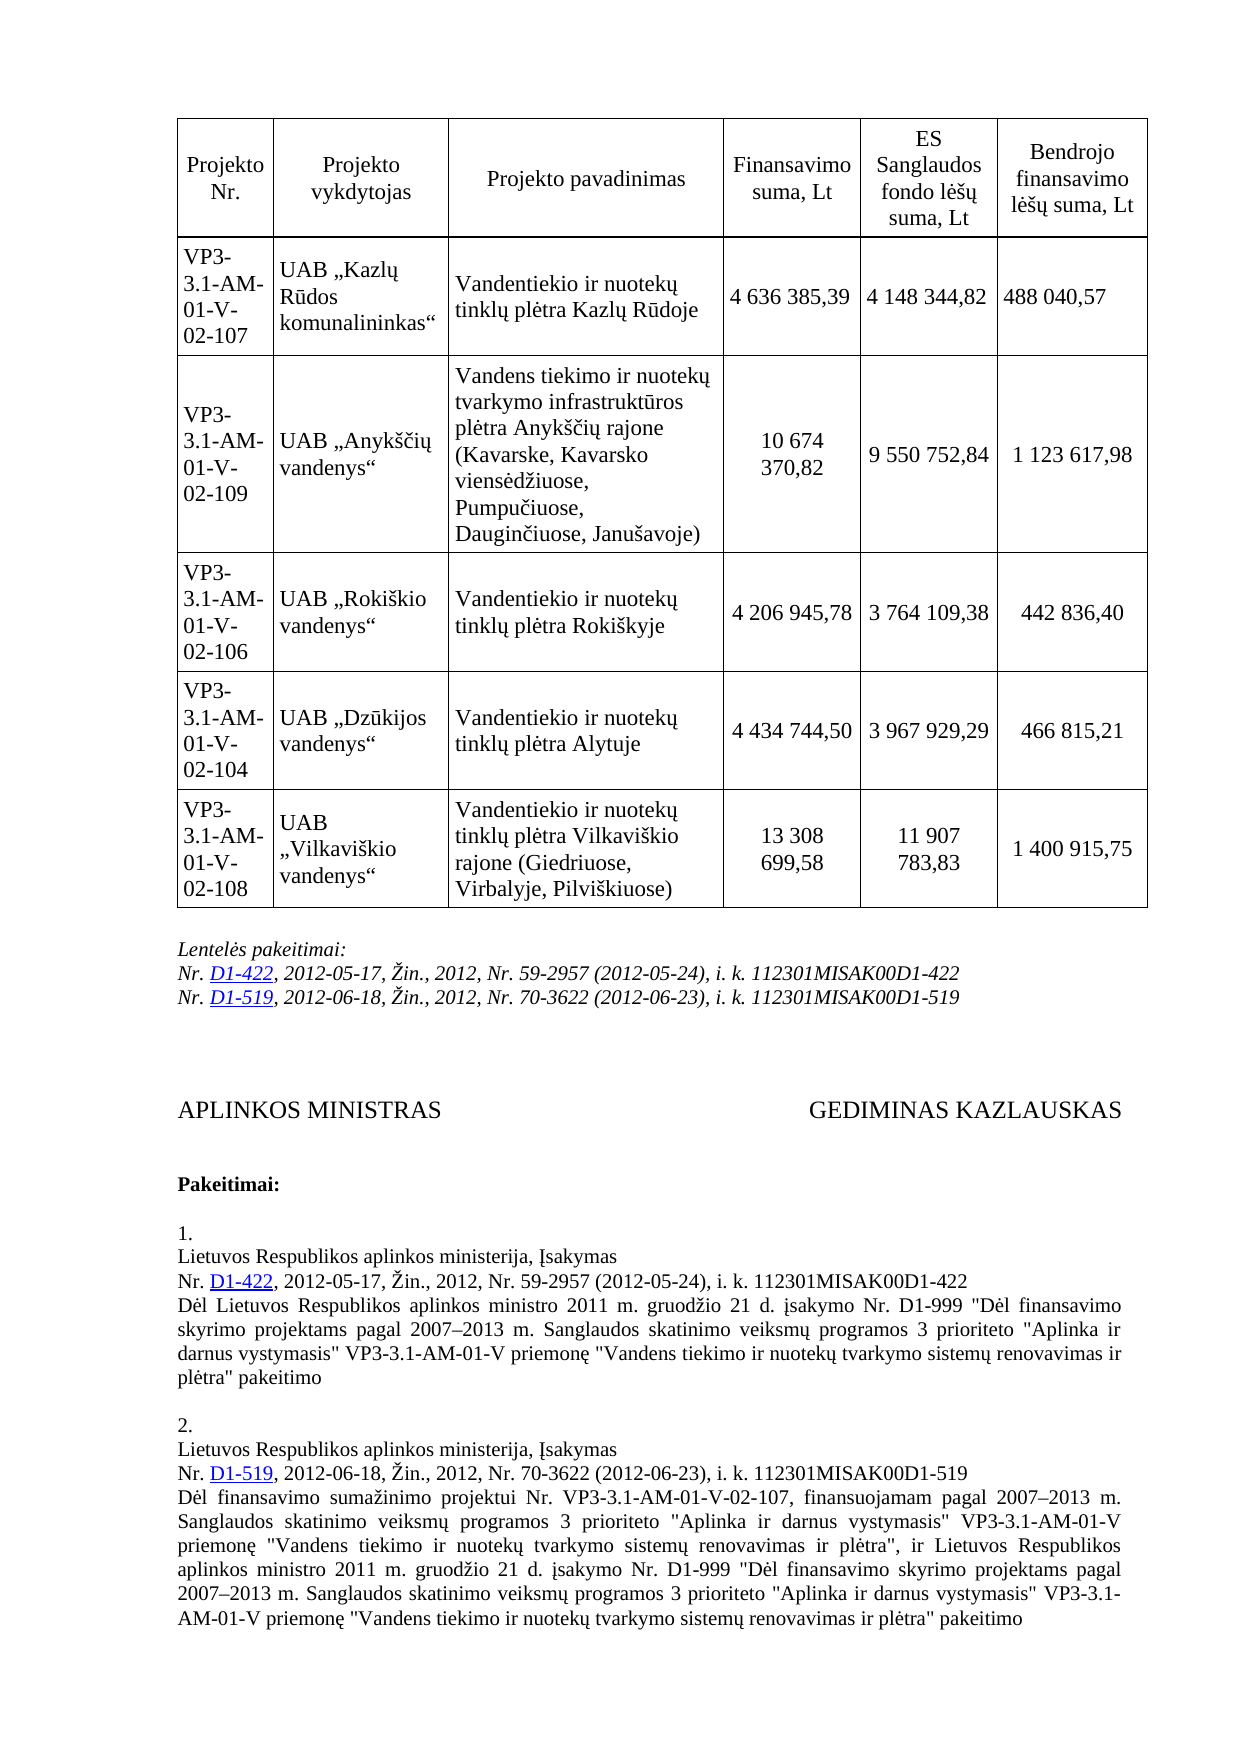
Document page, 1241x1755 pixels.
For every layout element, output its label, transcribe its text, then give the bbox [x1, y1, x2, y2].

table_cell VP3-3.1-AM-01-V-02-109 [178, 356, 273, 552]
table_cell VP3-3.1-AM-01-V-02-108 [178, 790, 273, 907]
table_cell VP3-3.1-AM-01-V-02-106 [178, 553, 273, 671]
table_cell 3 764 109,38 [861, 553, 997, 671]
table_cell VP3-3.1-AM-01-V-02-104 [178, 672, 273, 789]
table_header Bendrojo finansavimo lėšų suma, Lt [998, 119, 1147, 236]
table_header ES Sanglaudos fondo lėšų suma, Lt [861, 119, 997, 236]
table_cell Vandentiekio ir nuotekų tinklų plėtra Kazlų Rūdoje [449, 238, 723, 355]
text Lentelės pakeitimai: [177, 937, 1122, 961]
table_cell 488 040,57 [998, 238, 1147, 355]
table_cell Vandens tiekimo ir nuotekų tvarkymo infrastruktūros plėtra Anykščių rajone (Kavarske, Kavarsko viensėdžiuose, Pumpučiuose, Dauginčiuose, Janušavoje) [449, 356, 723, 552]
table_cell 1 400 915,75 [998, 790, 1147, 907]
text Nr. D1-519, 2012-06-18, Žin., 2012, Nr. 70-3622 (2012-06-23), i. k. 112301MISAK00D1-519 [177, 985, 1122, 1009]
table_header Projekto Nr. [178, 119, 273, 236]
text Dėl finansavimo sumažinimo projektui Nr. VP3-3.1-AM-01-V-02-107, finansuojamam pagal 2007–2013 m. Sanglaudos skatinimo veiksmų programos 3 prioriteto "Aplinka ir darnus vystymasis" VP3-3.1-AM-01-V priemonę "Vandens tiekimo ir nuotekų tvarkymo sistemų renovavimas ir plėtra", ir Lietuvos Respublikos aplinkos ministro 2011 m. gruodžio 21 d. įsakymo Nr. D1-999 "Dėl finansavimo skyrimo projektams pagal 2007–2013 m. Sanglaudos skatinimo veiksmų programos 3 prioriteto "Aplinka ir darnus vystymasis" VP3-3.1-AM-01-V priemonę "Vandens tiekimo ir nuotekų tvarkymo sistemų renovavimas ir plėtra" pakeitimo [177, 1485, 1122, 1629]
table_cell UAB „Vilkaviškio vandenys“ [274, 790, 448, 907]
text Dėl Lietuvos Respublikos aplinkos ministro 2011 m. gruodžio 21 d. įsakymo Nr. D1-999 "Dėl finansavimo skyrimo projektams pagal 2007–2013 m. Sanglaudos skatinimo veiksmų programos 3 prioriteto "Aplinka ir darnus vystymasis" VP3-3.1-AM-01-V priemonę "Vandens tiekimo ir nuotekų tvarkymo sistemų renovavimas ir plėtra" pakeitimo [177, 1293, 1122, 1389]
table_cell 4 206 945,78 [724, 553, 860, 671]
table_cell 10 674 370,82 [724, 356, 860, 552]
table_cell 11 907 783,83 [861, 790, 997, 907]
table_header Projekto pavadinimas [449, 119, 723, 236]
table_cell 4 148 344,82 [861, 238, 997, 355]
table_cell Vandentiekio ir nuotekų tinklų plėtra Vilkaviškio rajone (Giedriuose, Virbalyje, Pilviškiuose) [449, 790, 723, 907]
table_cell Vandentiekio ir nuotekų tinklų plėtra Rokiškyje [449, 553, 723, 671]
table_cell UAB „Rokiškio vandenys“ [274, 553, 448, 671]
text Lietuvos Respublikos aplinkos ministerija, Įsakymas [177, 1244, 1122, 1268]
text Lietuvos Respublikos aplinkos ministerija, Įsakymas [177, 1437, 1122, 1461]
table_header Projekto vykdytojas [274, 119, 448, 236]
text 2. [177, 1413, 1122, 1437]
text Nr. D1-519, 2012-06-18, Žin., 2012, Nr. 70-3622 (2012-06-23), i. k. 112301MISAK00D1-519 [177, 1461, 1122, 1485]
table_header Finansavimo suma, Lt [724, 119, 860, 236]
table_cell 466 815,21 [998, 672, 1147, 789]
text Pakeitimai: [177, 1172, 1122, 1196]
table_cell 442 836,40 [998, 553, 1147, 671]
table_cell 13 308 699,58 [724, 790, 860, 907]
table_cell 4 434 744,50 [724, 672, 860, 789]
table_cell 9 550 752,84 [861, 356, 997, 552]
table_cell UAB „Dzūkijos vandenys“ [274, 672, 448, 789]
text Nr. D1-422, 2012-05-17, Žin., 2012, Nr. 59-2957 (2012-05-24), i. k. 112301MISAK00D1-422 [177, 961, 1122, 985]
text Nr. D1-422, 2012-05-17, Žin., 2012, Nr. 59-2957 (2012-05-24), i. k. 112301MISAK00D1-422 [177, 1268, 1122, 1293]
table_cell VP3-3.1-AM-01-V-02-107 [178, 238, 273, 355]
text 1. [177, 1220, 1122, 1244]
table_cell 1 123 617,98 [998, 356, 1147, 552]
table_cell 4 636 385,39 [724, 238, 860, 355]
text Aplinkos ministras Gediminas Kazlauskas [177, 1095, 1122, 1124]
table_cell UAB „Kazlų Rūdos komunalininkas“ [274, 238, 448, 355]
table_cell Vandentiekio ir nuotekų tinklų plėtra Alytuje [449, 672, 723, 789]
table_cell UAB „Anykščių vandenys“ [274, 356, 448, 552]
table_cell 3 967 929,29 [861, 672, 997, 789]
